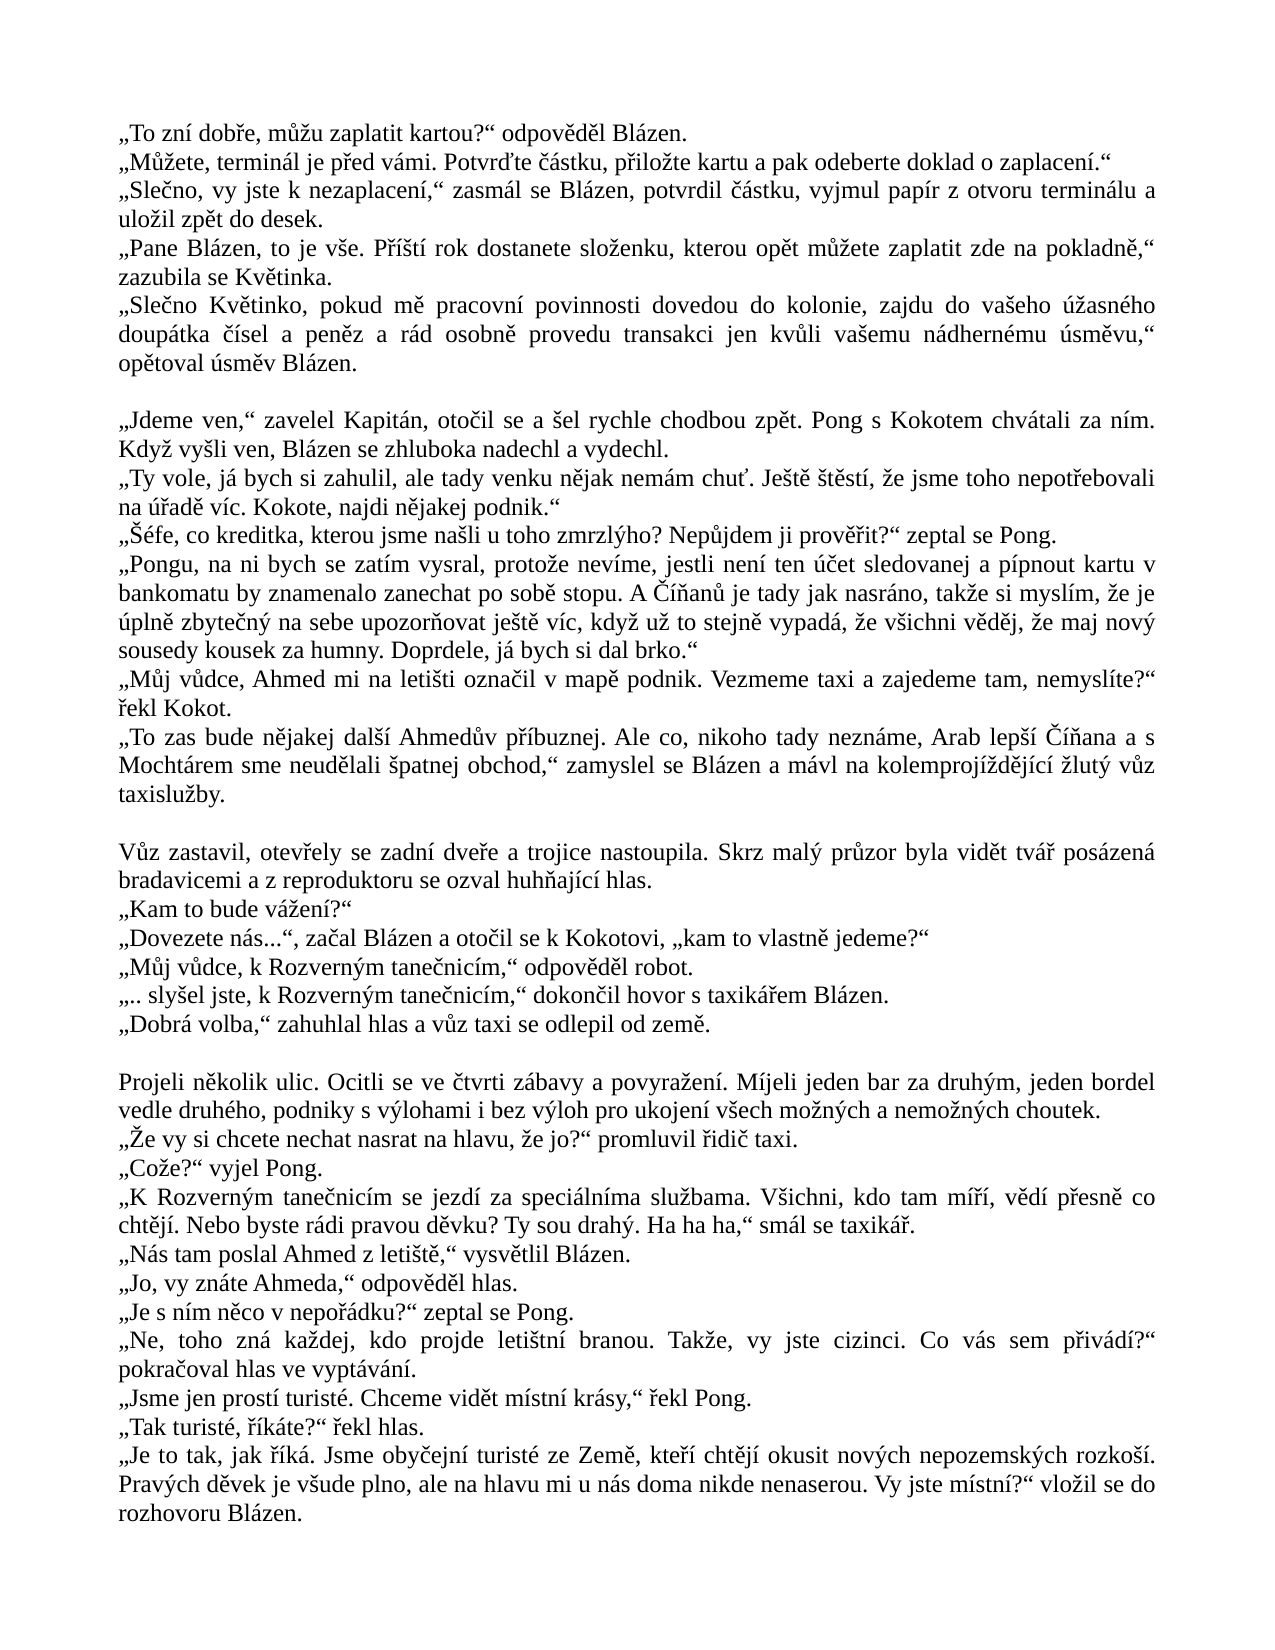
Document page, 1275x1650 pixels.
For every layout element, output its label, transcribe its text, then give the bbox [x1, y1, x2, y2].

text Vůz zastavil, otevřely se zadní dveře a trojice nastoupila. Skrz malý průzor byla vidět tvář posázená bradavicemi a z reproduktoru se ozval huhňající hlas. [118, 837, 1157, 894]
text „Můj vůdce, Ahmed mi na letišti označil v mapě podnik. Vezmeme taxi a zajedeme tam, nemyslíte?“ řekl Kokot. [118, 664, 1157, 722]
text „Nás tam poslal Ahmed z letiště,“ vysvětlil Blázen. [118, 1239, 1157, 1268]
text „Cože?“ vyjel Pong. [118, 1153, 1157, 1182]
text „Jdeme ven,“ zavelel Kapitán, otočil se a šel rychle chodbou zpět. Pong s Kokotem chvátali za ním. Když vyšli ven, Blázen se zhluboka nadechl a vydechl. [118, 406, 1157, 463]
text Projeli několik ulic. Ocitli se ve čtvrti zábavy a povyražení. Míjeli jeden bar za druhým, jeden bordel vedle druhého, podniky s výlohami i bez výloh pro ukojení všech možných a nemožných choutek. [118, 1067, 1157, 1124]
text „.. slyšel jste, k Rozverným tanečnicím,“ dokončil hovor s taxikářem Blázen. [118, 981, 1157, 1009]
text „Slečno Květinko, pokud mě pracovní povinnosti dovedou do kolonie, zajdu do vašeho úžasného doupátka čísel a peněz a rád osobně provedu transakci jen kvůli vašemu nádhernému úsměvu,“ opětoval úsměv Blázen. [118, 291, 1157, 377]
text „To zní dobře, můžu zaplatit kartou?“ odpověděl Blázen. [118, 118, 1157, 147]
text „Že vy si chcete nechat nasrat na hlavu, že jo?“ promluvil řidič taxi. [118, 1124, 1157, 1153]
text „To zas bude nějakej další Ahmedův příbuznej. Ale co, nikoho tady neznáme, Arab lepší Číňana a s Mochtárem sme neudělali špatnej obchod,“ zamyslel se Blázen a mávl na kolemprojíždějící žlutý vůz taxislužby. [118, 722, 1157, 808]
text „Můj vůdce, k Rozverným tanečnicím,“ odpověděl robot. [118, 952, 1157, 981]
text „Pane Blázen, to je vše. Příští rok dostanete složenku, kterou opět můžete zaplatit zde na pokladně,“ zazubila se Květinka. [118, 233, 1157, 291]
text „K Rozverným tanečnicím se jezdí za speciálníma službama. Všichni, kdo tam míří, vědí přesně co chtějí. Nebo byste rádi pravou děvku? Ty sou drahý. Ha ha ha,“ smál se taxikář. [118, 1182, 1157, 1239]
text „Jsme jen prostí turisté. Chceme vidět místní krásy,“ řekl Pong. [118, 1383, 1157, 1412]
text „Je s ním něco v nepořádku?“ zeptal se Pong. [118, 1297, 1157, 1326]
text „Šéfe, co kreditka, kterou jsme našli u toho zmrzlýho? Nepůjdem ji prověřit?“ zeptal se Pong. [118, 521, 1157, 549]
text „Slečno, vy jste k nezaplacení,“ zasmál se Blázen, potvrdil částku, vyjmul papír z otvoru terminálu a uložil zpět do desek. [118, 176, 1157, 233]
text „Tak turisté, říkáte?“ řekl hlas. [118, 1412, 1157, 1441]
text „Dobrá volba,“ zahuhlal hlas a vůz taxi se odlepil od země. [118, 1009, 1157, 1038]
text „Ne, toho zná každej, kdo projde letištní branou. Takže, vy jste cizinci. Co vás sem přivádí?“ pokračoval hlas ve vyptávání. [118, 1326, 1157, 1383]
text „Můžete, terminál je před vámi. Potvrďte částku, přiložte kartu a pak odeberte doklad o zaplacení.“ [118, 147, 1157, 176]
text „Je to tak, jak říká. Jsme obyčejní turisté ze Země, kteří chtějí okusit nových nepozemských rozkoší. Pravých děvek je všude plno, ale na hlavu mi u nás doma nikde nenaserou. Vy jste místní?“ vložil se do rozhovoru Blázen. [118, 1441, 1157, 1527]
text „Pongu, na ni bych se zatím vysral, protože nevíme, jestli není ten účet sledovanej a pípnout kartu v bankomatu by znamenalo zanechat po sobě stopu. A Číňanů je tady jak nasráno, takže si myslím, že je úplně zbytečný na sebe upozorňovat ještě víc, když už to stejně vypadá, že všichni věděj, že maj nový sousedy kousek za humny. Doprdele, já bych si dal brko.“ [118, 549, 1157, 664]
text „Dovezete nás...“, začal Blázen a otočil se k Kokotovi, „kam to vlastně jedeme?“ [118, 923, 1157, 952]
text „Ty vole, já bych si zahulil, ale tady venku nějak nemám chuť. Ještě štěstí, že jsme toho nepotřebovali na úřadě víc. Kokote, najdi nějakej podnik.“ [118, 463, 1157, 521]
text „Jo, vy znáte Ahmeda,“ odpověděl hlas. [118, 1268, 1157, 1297]
text „Kam to bude vážení?“ [118, 894, 1157, 923]
